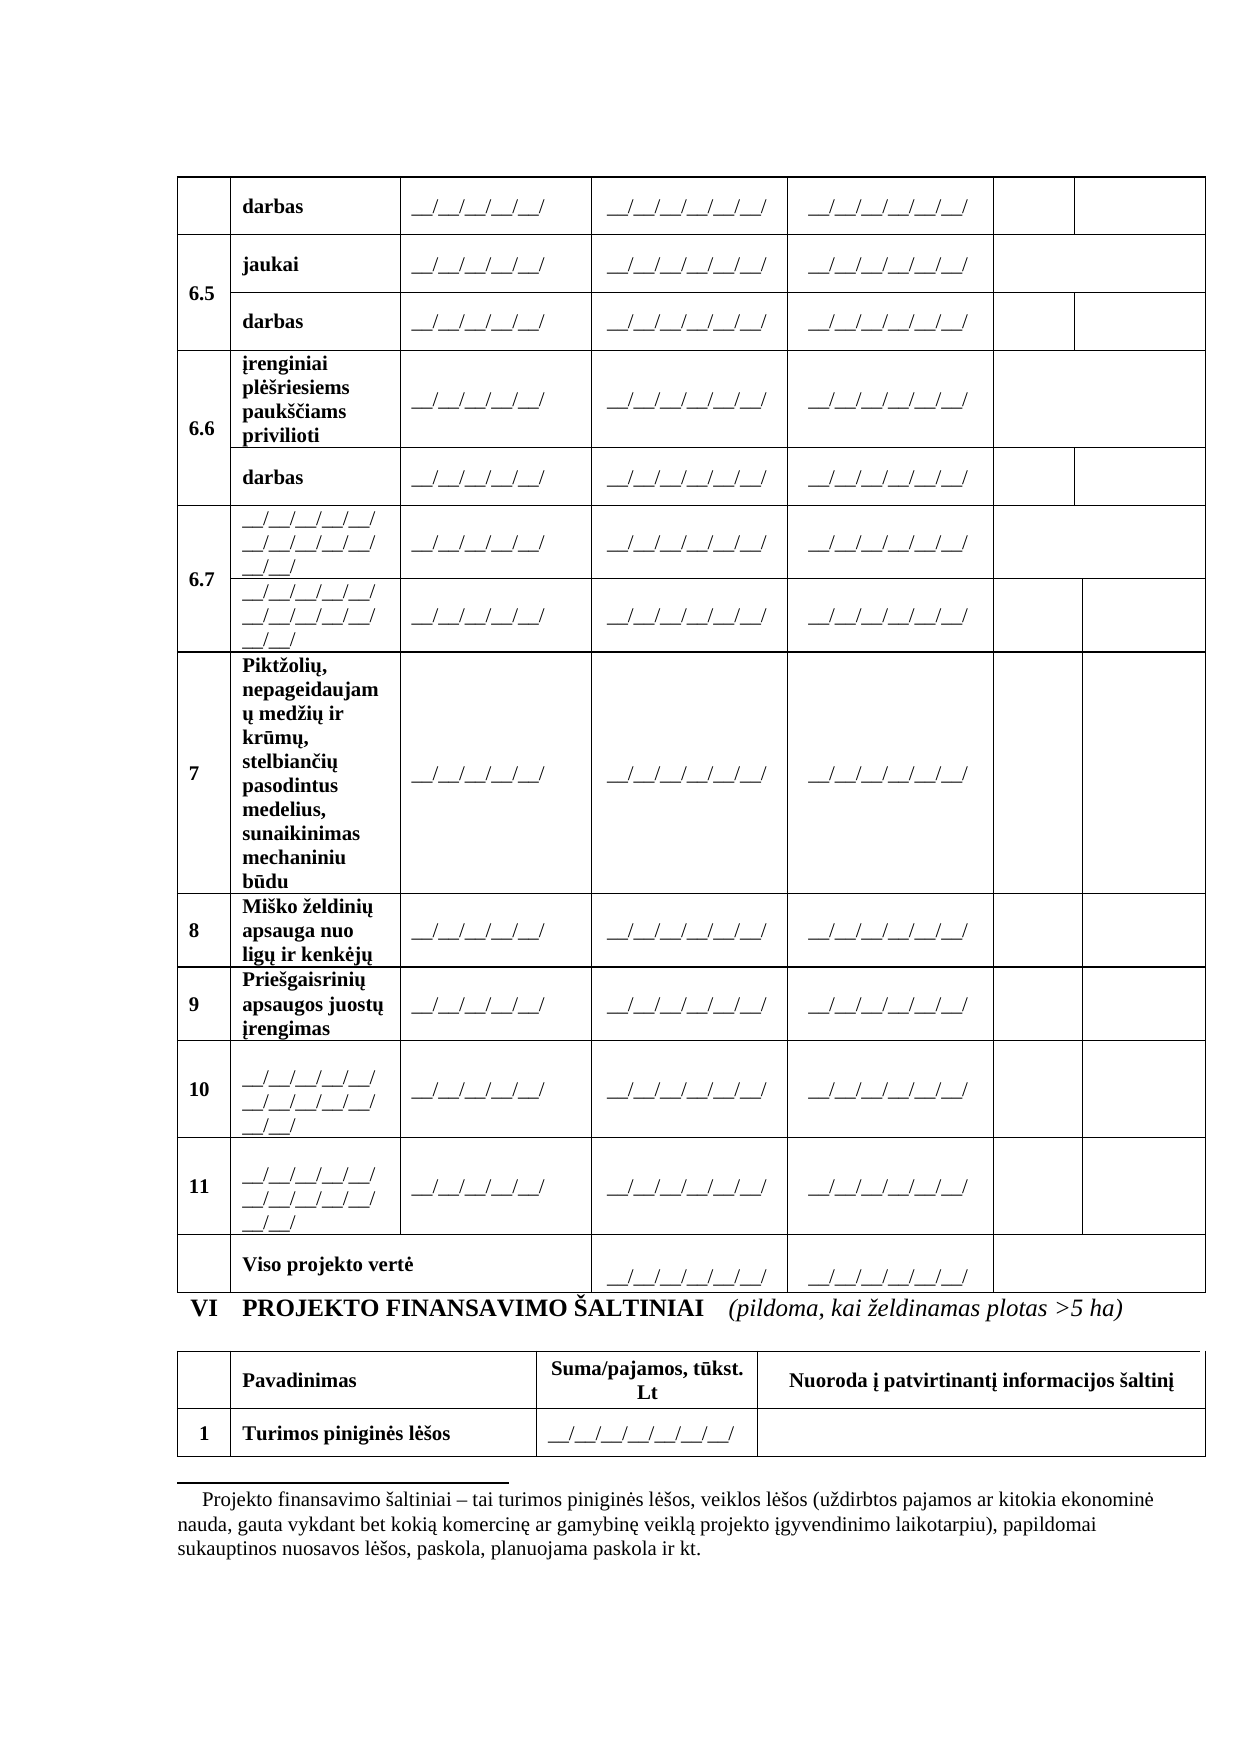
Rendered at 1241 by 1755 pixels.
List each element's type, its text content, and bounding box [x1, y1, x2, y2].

table_cell __/__/__/__/__/__/ [592, 293, 787, 350]
table_cell [994, 293, 1074, 350]
table_cell __/__/__/__/__/__/__/__/__/__/__/__/ [231, 506, 400, 578]
table_cell [1083, 968, 1205, 1039]
table_cell [1083, 894, 1205, 966]
table_cell __/__/__/__/__/__/ [592, 579, 787, 651]
table_cell įrenginiai plėšriesiems paukščiams privilioti [231, 351, 400, 447]
table_cell __/__/__/__/__/__/ [592, 235, 787, 292]
table_cell [1075, 178, 1205, 234]
table_cell __/__/__/__/__/ [401, 579, 591, 651]
table_cell 6.5 [178, 235, 230, 350]
table_cell __/__/__/__/__/__/__/ [537, 1409, 757, 1456]
table_cell Miško želdinių apsauga nuo ligų ir kenkėjų [231, 894, 400, 966]
table_cell __/__/__/__/__/__/ [592, 1138, 787, 1234]
table_cell Nuoroda į patvirtinantį informacijos šaltinį [758, 1351, 1205, 1408]
table_cell [994, 506, 1205, 578]
table_cell __/__/__/__/__/__/ [788, 968, 993, 1039]
table_cell 1 [178, 1409, 230, 1456]
table_cell __/__/__/__/__/ [401, 178, 591, 234]
table_cell [994, 235, 1205, 292]
table_cell 6.7 [178, 506, 230, 651]
table_cell [758, 1409, 1205, 1456]
table_cell __/__/__/__/__/__/ [788, 1041, 993, 1137]
table_cell __/__/__/__/__/__/ [788, 579, 993, 651]
table_cell [994, 1235, 1205, 1292]
table_cell 6.6 [178, 351, 230, 505]
table_cell Priešgaisrinių apsaugos juostų įrengimas [231, 968, 400, 1039]
table_cell [178, 1235, 230, 1292]
table_cell Suma/pajamos, tūkst. Lt [537, 1352, 757, 1408]
table_cell __/__/__/__/__/__/ [592, 968, 787, 1039]
table_cell 10 [178, 1041, 230, 1137]
table_cell Viso projekto vertė [231, 1235, 591, 1292]
table_cell [1083, 579, 1205, 651]
table_cell __/__/__/__/__/__/ [788, 894, 993, 966]
table_cell [994, 1041, 1082, 1137]
table_cell __/__/__/__/__/ [401, 293, 591, 350]
table_cell [994, 653, 1082, 893]
table_cell [178, 1352, 230, 1408]
table_cell Turimos piniginės lėšos [231, 1409, 536, 1456]
table_cell 11 [178, 1138, 230, 1234]
table_cell darbas [231, 178, 400, 234]
table_cell [1075, 448, 1205, 505]
table_cell [994, 351, 1205, 447]
table_cell [1075, 293, 1205, 350]
table_cell __/__/__/__/__/ [401, 351, 591, 447]
table_cell __/__/__/__/__/__/ [592, 1041, 787, 1137]
table_cell __/__/__/__/__/__/__/__/__/__/__/__/ [231, 1041, 400, 1137]
table_cell [1200, 1293, 1206, 1351]
table_cell __/__/__/__/__/__/ [592, 1235, 787, 1292]
table_cell Pavadinimas [231, 1352, 536, 1408]
table_cell __/__/__/__/__/ [401, 894, 591, 966]
table_cell Projekto finansavimo šaltiniai (pildoma, kai želdinamas plotas >5 ha) [231, 1293, 1200, 1351]
table_cell 8 [178, 894, 230, 966]
table_cell __/__/__/__/__/__/ [592, 448, 787, 505]
table_cell [994, 579, 1082, 651]
table_cell __/__/__/__/__/__/ [788, 178, 993, 234]
table_cell __/__/__/__/__/__/ [788, 506, 993, 578]
table_cell __/__/__/__/__/ [401, 1138, 591, 1234]
table_cell [994, 448, 1074, 505]
table_cell __/__/__/__/__/__/__/__/__/__/__/__/ [231, 579, 400, 651]
table_cell jaukai [231, 235, 400, 292]
table_cell darbas [231, 448, 400, 505]
table_cell __/__/__/__/__/__/ [592, 506, 787, 578]
table_cell 9 [178, 968, 230, 1039]
table_cell __/__/__/__/__/__/__/__/__/__/__/__/ [231, 1138, 400, 1234]
table_cell VI [177, 1293, 231, 1351]
table_cell [1083, 1041, 1205, 1137]
table_cell Piktžolių, nepageidaujamų medžių ir krūmų, stelbiančių pasodintus medelius, sunaikinimas mechaniniu būdu [231, 653, 400, 893]
table_cell __/__/__/__/__/ [401, 448, 591, 505]
table_cell __/__/__/__/__/ [401, 1041, 591, 1137]
table_cell darbas [231, 293, 400, 350]
table_cell __/__/__/__/__/__/ [788, 1235, 993, 1292]
table_cell __/__/__/__/__/__/ [788, 351, 993, 447]
table_cell __/__/__/__/__/__/ [592, 653, 787, 893]
table_cell __/__/__/__/__/__/ [788, 293, 993, 350]
table_cell __/__/__/__/__/__/ [592, 894, 787, 966]
table_cell __/__/__/__/__/ [401, 235, 591, 292]
table_cell __/__/__/__/__/__/ [788, 235, 993, 292]
table_cell __/__/__/__/__/__/ [788, 448, 993, 505]
table_cell __/__/__/__/__/ [401, 968, 591, 1039]
table_cell [178, 178, 230, 234]
table_cell [994, 178, 1074, 234]
table_cell __/__/__/__/__/ [401, 506, 591, 578]
table_cell [994, 894, 1082, 966]
table_cell [1083, 1138, 1205, 1234]
table_cell __/__/__/__/__/__/ [592, 178, 787, 234]
table_cell __/__/__/__/__/__/ [592, 351, 787, 447]
table_cell __/__/__/__/__/__/ [788, 653, 993, 893]
table_cell __/__/__/__/__/ [401, 653, 591, 893]
table_cell [994, 968, 1082, 1039]
table_cell __/__/__/__/__/__/ [788, 1138, 993, 1234]
table_cell [1083, 653, 1205, 893]
table_cell 7 [178, 653, 230, 893]
table_cell [994, 1138, 1082, 1234]
